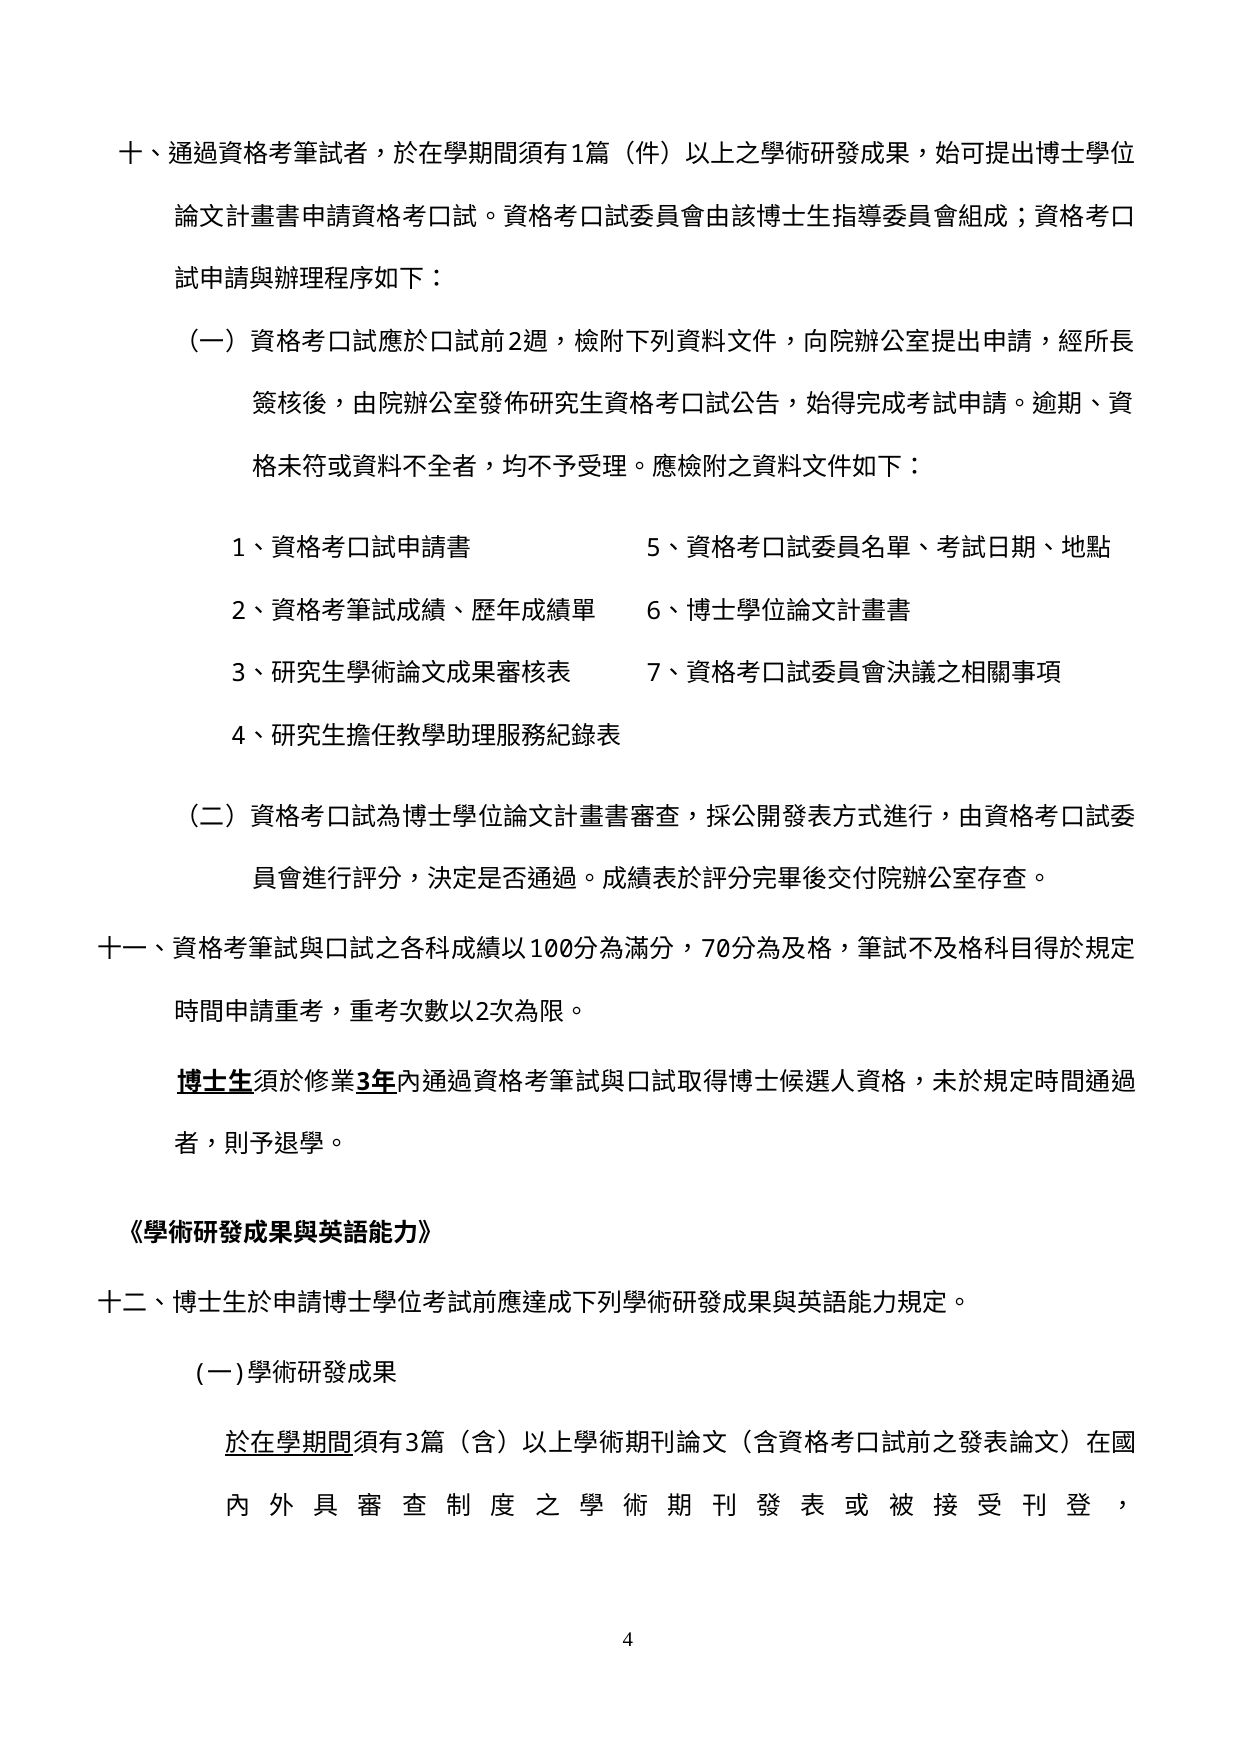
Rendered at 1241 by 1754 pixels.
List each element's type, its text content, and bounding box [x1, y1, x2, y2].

text 博士生須於修業3年內通過資格考筆試與口試取得博士候選人資格，未於規定時間通過者，則予退學。 [174, 1035, 1137, 1160]
text 十、通過資格考筆試者，於在學期間須有1篇（件）以上之學術研發成果，始可提出博士學位論文計畫書申請資格考口試。資格考口試委員會由該博士生指導委員會組成；資格考口試申請與辦理程序如下： [118, 108, 1137, 295]
text （二）資格考口試為博士學位論文計畫書審查，採公開發表方式進行，由資格考口試委員會進行評分，決定是否通過。成績表於評分完畢後交付院辦公室存查。 [174, 770, 1137, 895]
text 於在學期間須有3篇（含）以上學術期刊論文（含資格考口試前之發表論文）在國內外具審查制度之學術期刊發表或被接受刊登， [225, 1396, 1137, 1521]
text (一)學術研發成果 [177, 1326, 1137, 1389]
text 《學術研發成果與英語能力》 [118, 1186, 1137, 1249]
table_header 1、資格考口試申請書 2、資格考筆試成績、歷年成績單 3、研究生學術論文成果審核表 4、研究生擔任教學助理服務紀錄表 [196, 483, 627, 770]
text 十二、博士生於申請博士學位考試前應達成下列學術研發成果與英語能力規定。 [97, 1256, 1137, 1319]
text （一）資格考口試應於口試前2週，檢附下列資料文件，向院辦公室提出申請，經所長簽核後，由院辦公室發佈研究生資格考口試公告，始得完成考試申請。逾期、資格未符或資料不全者，均不予受理。應檢附之資料文件如下： [174, 295, 1137, 483]
text 十一、資格考筆試與口試之各科成績以100分為滿分，70分為及格，筆試不及格科目得於規定時間申請重考，重考次數以2次為限。 [97, 903, 1137, 1028]
table_header 5、資格考口試委員名單、考試日期、地點 6、博士學位論文計畫書 7、資格考口試委員會決議之相關事項 [627, 483, 1115, 770]
